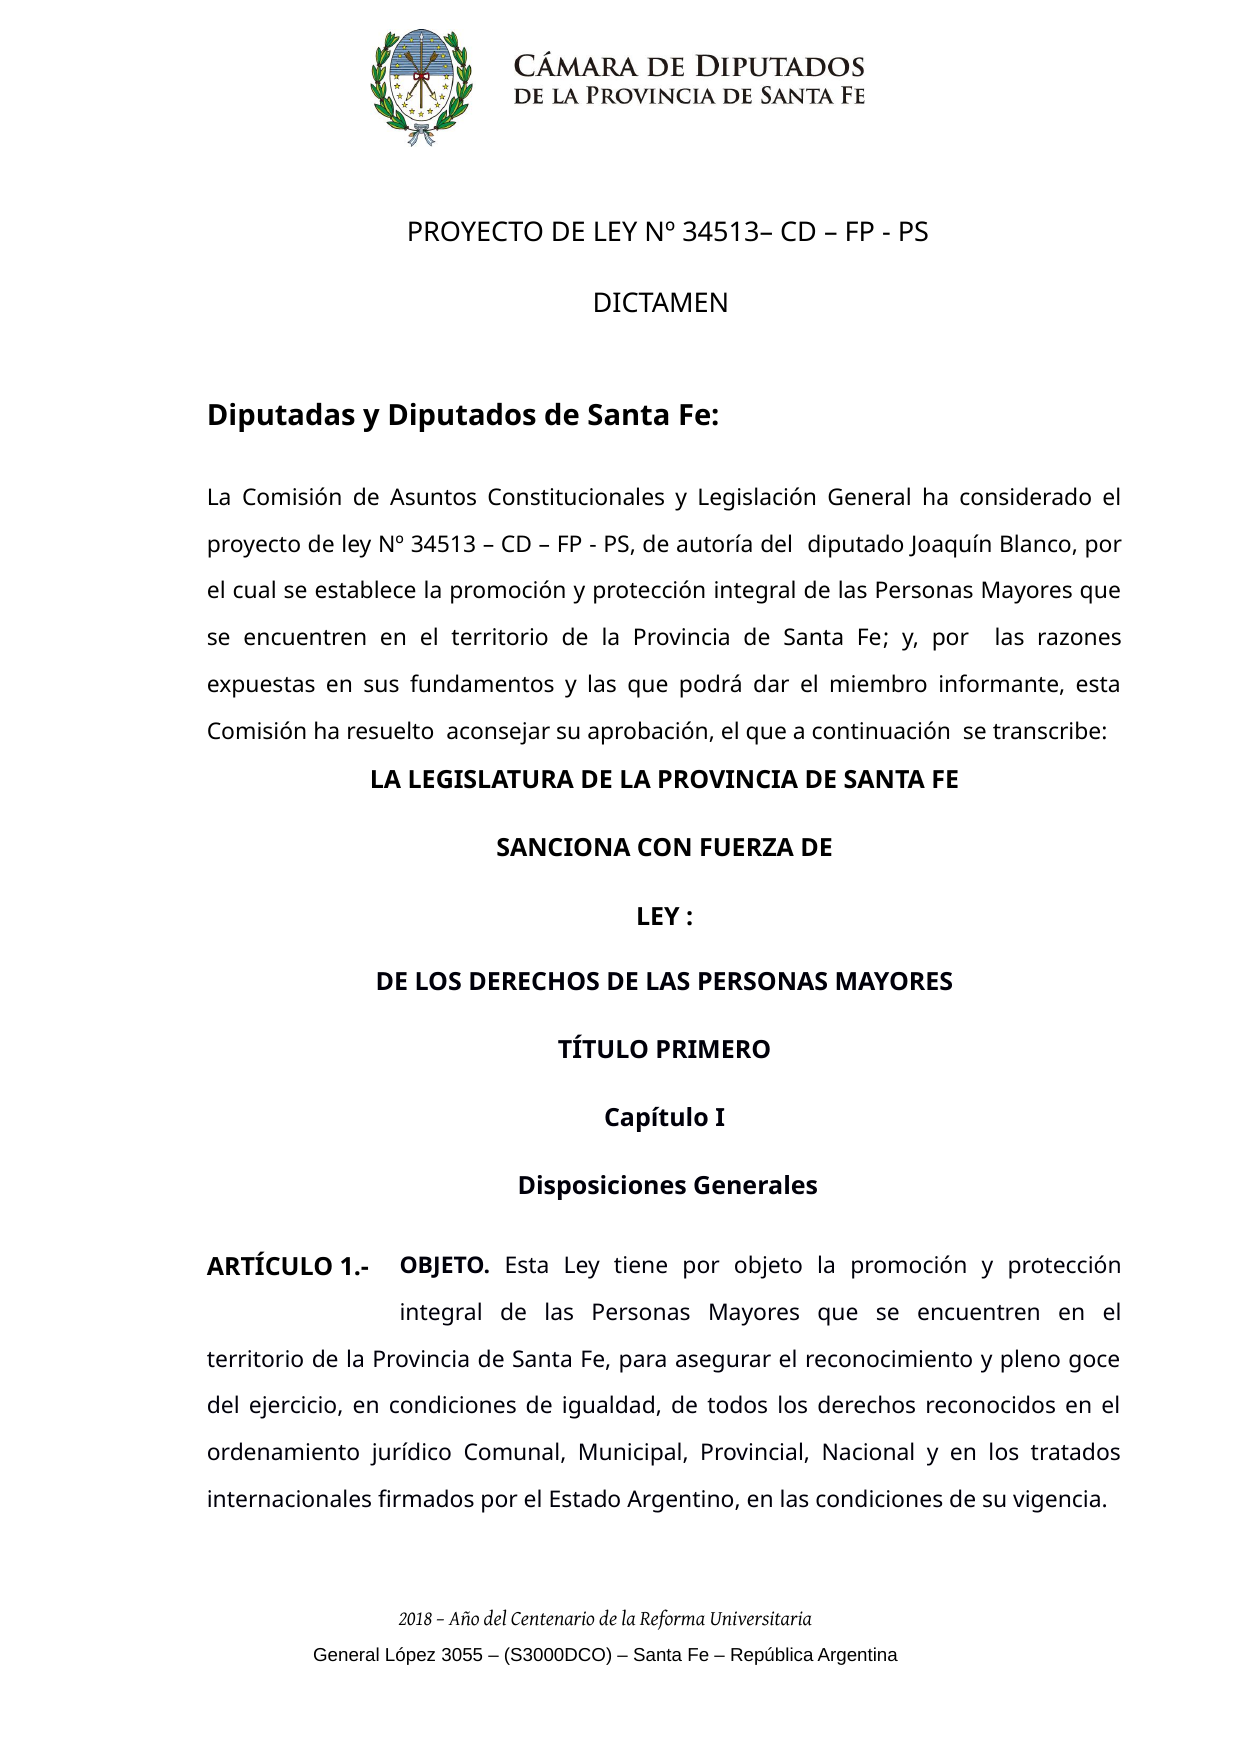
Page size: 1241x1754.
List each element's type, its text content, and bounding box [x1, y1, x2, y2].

picture [370, 29, 865, 151]
text LA LEGISLATURA DE LA PROVINCIA DE SANTA FE [207, 762, 1122, 796]
text LEY : [207, 898, 1122, 932]
subtitle Diputadas y Diputados de Santa Fe: [207, 394, 1122, 434]
text Disposiciones Generales [207, 1168, 1122, 1202]
text PROYECTO DE LEY Nº 34513– CD – FP - PS [207, 213, 1122, 249]
text Capítulo I [207, 1100, 1122, 1134]
text La Comisión de Asuntos Constitucionales y Legislación General ha considerado el proyecto de ley Nº 34513 – CD – FP - PS, de autoría del diputado Joaquín Blanco, por el cual se establece la promoción y protección integral de las Personas Mayores que se encuentren en el territorio de la Provincia de Santa Fe; y, por las razones expuestas en sus fundamentos y las que podrá dar el miembro informante, esta Comisión ha resuelto aconsejar su aprobación, el que a continuación se transcribe: [207, 481, 1122, 746]
table_header ARTÍCULO 1.- [207, 1249, 399, 1299]
text DICTAMEN [207, 283, 1122, 320]
text OBJETO. Esta Ley tiene por objeto la promoción y protección integral de las Personas Mayores que se encuentren en el territorio de la Provincia de Santa Fe, para asegurar el reconocimiento y pleno goce del ejercicio, en condiciones de igualdad, de todos los derechos reconocidos en el ordenamiento jurídico Comunal, Municipal, Provincial, Nacional y en los tratados internacionales firmados por el Estado Argentino, en las condiciones de su vigencia. [207, 1249, 1122, 1514]
text TÍTULO PRIMERO [207, 1032, 1122, 1066]
text SANCIONA CON FUERZA DE [207, 830, 1122, 864]
text DE LOS DERECHOS DE LAS PERSONAS MAYORES [207, 963, 1122, 998]
